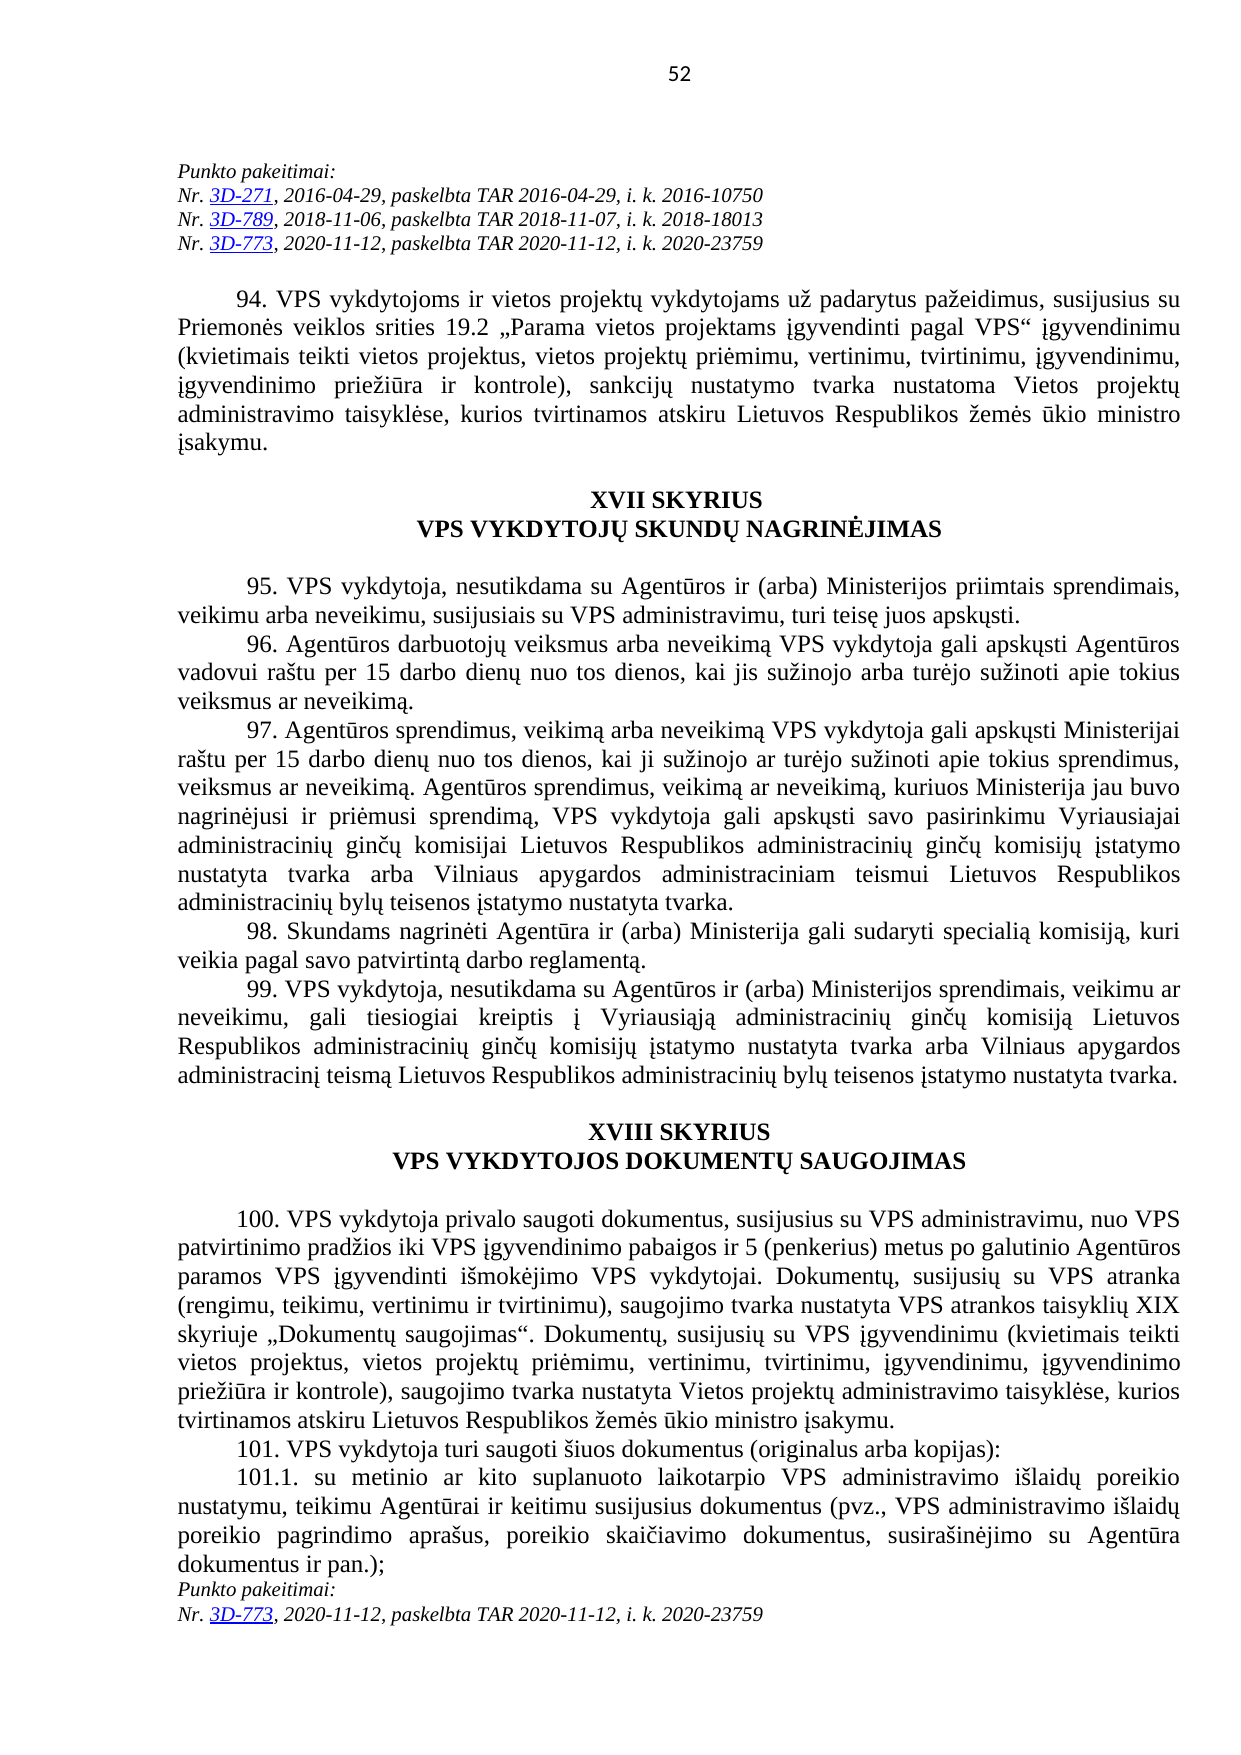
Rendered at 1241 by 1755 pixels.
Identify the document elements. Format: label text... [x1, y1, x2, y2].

text 99. VPS vykdytoja, nesutikdama su Agentūros ir (arba) Ministerijos sprendimais, veikimu ar neveikimu, gali tiesiogiai kreiptis į Vyriausiąją administracinių ginčų komisiją Lietuvos Respublikos administracinių ginčų komisijų įstatymo nustatyta tvarka arba Vilniaus apygardos administracinį teismą Lietuvos Respublikos administracinių bylų teisenos įstatymo nustatyta tvarka. [177, 974, 1181, 1089]
text XVIII SKYRIUS [177, 1117, 1181, 1146]
text 97. Agentūros sprendimus, veikimą arba neveikimą VPS vykdytoja gali apskųsti Ministerijai raštu per 15 darbo dienų nuo tos dienos, kai ji sužinojo ar turėjo sužinoti apie tokius sprendimus, veiksmus ar neveikimą. Agentūros sprendimus, veikimą ar neveikimą, kuriuos Ministerija jau buvo nagrinėjusi ir priėmusi sprendimą, VPS vykdytoja gali apskųsti savo pasirinkimu Vyriausiajai administracinių ginčų komisijai Lietuvos Respublikos administracinių ginčų komisijų įstatymo nustatyta tvarka arba Vilniaus apygardos administraciniam teismui Lietuvos Respublikos administracinių bylų teisenos įstatymo nustatyta tvarka. [177, 715, 1181, 916]
text Nr. 3D-789, 2018-11-06, paskelbta TAR 2018-11-07, i. k. 2018-18013 [177, 207, 1181, 231]
text XVII SKYRIUS [177, 485, 1181, 514]
text Nr. 3D-773, 2020-11-12, paskelbta TAR 2020-11-12, i. k. 2020-23759 [177, 1601, 1181, 1626]
text 98. Skundams nagrinėti Agentūra ir (arba) Ministerija gali sudaryti specialią komisiją, kuri veikia pagal savo patvirtintą darbo reglamentą. [177, 916, 1181, 974]
text 100. VPS vykdytoja privalo saugoti dokumentus, susijusius su VPS administravimu, nuo VPS patvirtinimo pradžios iki VPS įgyvendinimo pabaigos ir 5 (penkerius) metus po galutinio Agentūros paramos VPS įgyvendinti išmokėjimo VPS vykdytojai. Dokumentų, susijusių su VPS atranka (rengimu, teikimu, vertinimu ir tvirtinimu), saugojimo tvarka nustatyta VPS atrankos taisyklių XIX skyriuje „Dokumentų saugojimas“. Dokumentų, susijusių su VPS įgyvendinimu (kvietimais teikti vietos projektus, vietos projektų priėmimu, vertinimu, tvirtinimu, įgyvendinimu, įgyvendinimo priežiūra ir kontrole), saugojimo tvarka nustatyta Vietos projektų administravimo taisyklėse, kurios tvirtinamos atskiru Lietuvos Respublikos žemės ūkio ministro įsakymu. [177, 1204, 1181, 1434]
text Nr. 3D-773, 2020-11-12, paskelbta TAR 2020-11-12, i. k. 2020-23759 [177, 231, 1181, 255]
text 95. VPS vykdytoja, nesutikdama su Agentūros ir (arba) Ministerijos priimtais sprendimais, veikimu arba neveikimu, susijusiais su VPS administravimu, turi teisę juos apskųsti. [177, 571, 1181, 629]
text VPS VYKDYTOJOS DOKUMENTŲ SAUGOJIMAS [177, 1146, 1181, 1175]
text Punkto pakeitimai: [177, 159, 1181, 183]
text VPS VYKDYTOJŲ SKUNDŲ NAGRINĖJIMAS [177, 514, 1181, 542]
text 101. VPS vykdytoja turi saugoti šiuos dokumentus (originalus arba kopijas): [177, 1434, 1181, 1462]
text 94. VPS vykdytojoms ir vietos projektų vykdytojams už padarytus pažeidimus, susijusius su Priemonės veiklos srities 19.2 „Parama vietos projektams įgyvendinti pagal VPS“ įgyvendinimu (kvietimais teikti vietos projektus, vietos projektų priėmimu, vertinimu, tvirtinimu, įgyvendinimu, įgyvendinimo priežiūra ir kontrole), sankcijų nustatymo tvarka nustatoma Vietos projektų administravimo taisyklėse, kurios tvirtinamos atskiru Lietuvos Respublikos žemės ūkio ministro įsakymu. [177, 284, 1181, 456]
text Nr. 3D-271, 2016-04-29, paskelbta TAR 2016-04-29, i. k. 2016-10750 [177, 183, 1181, 207]
text 101.1. su metinio ar kito suplanuoto laikotarpio VPS administravimo išlaidų poreikio nustatymu, teikimu Agentūrai ir keitimu susijusius dokumentus (pvz., VPS administravimo išlaidų poreikio pagrindimo aprašus, poreikio skaičiavimo dokumentus, susirašinėjimo su Agentūra dokumentus ir pan.); [177, 1462, 1181, 1577]
text Punkto pakeitimai: [177, 1577, 1181, 1601]
text 96. Agentūros darbuotojų veiksmus arba neveikimą VPS vykdytoja gali apskųsti Agentūros vadovui raštu per 15 darbo dienų nuo tos dienos, kai jis sužinojo arba turėjo sužinoti apie tokius veiksmus ar neveikimą. [177, 629, 1181, 715]
